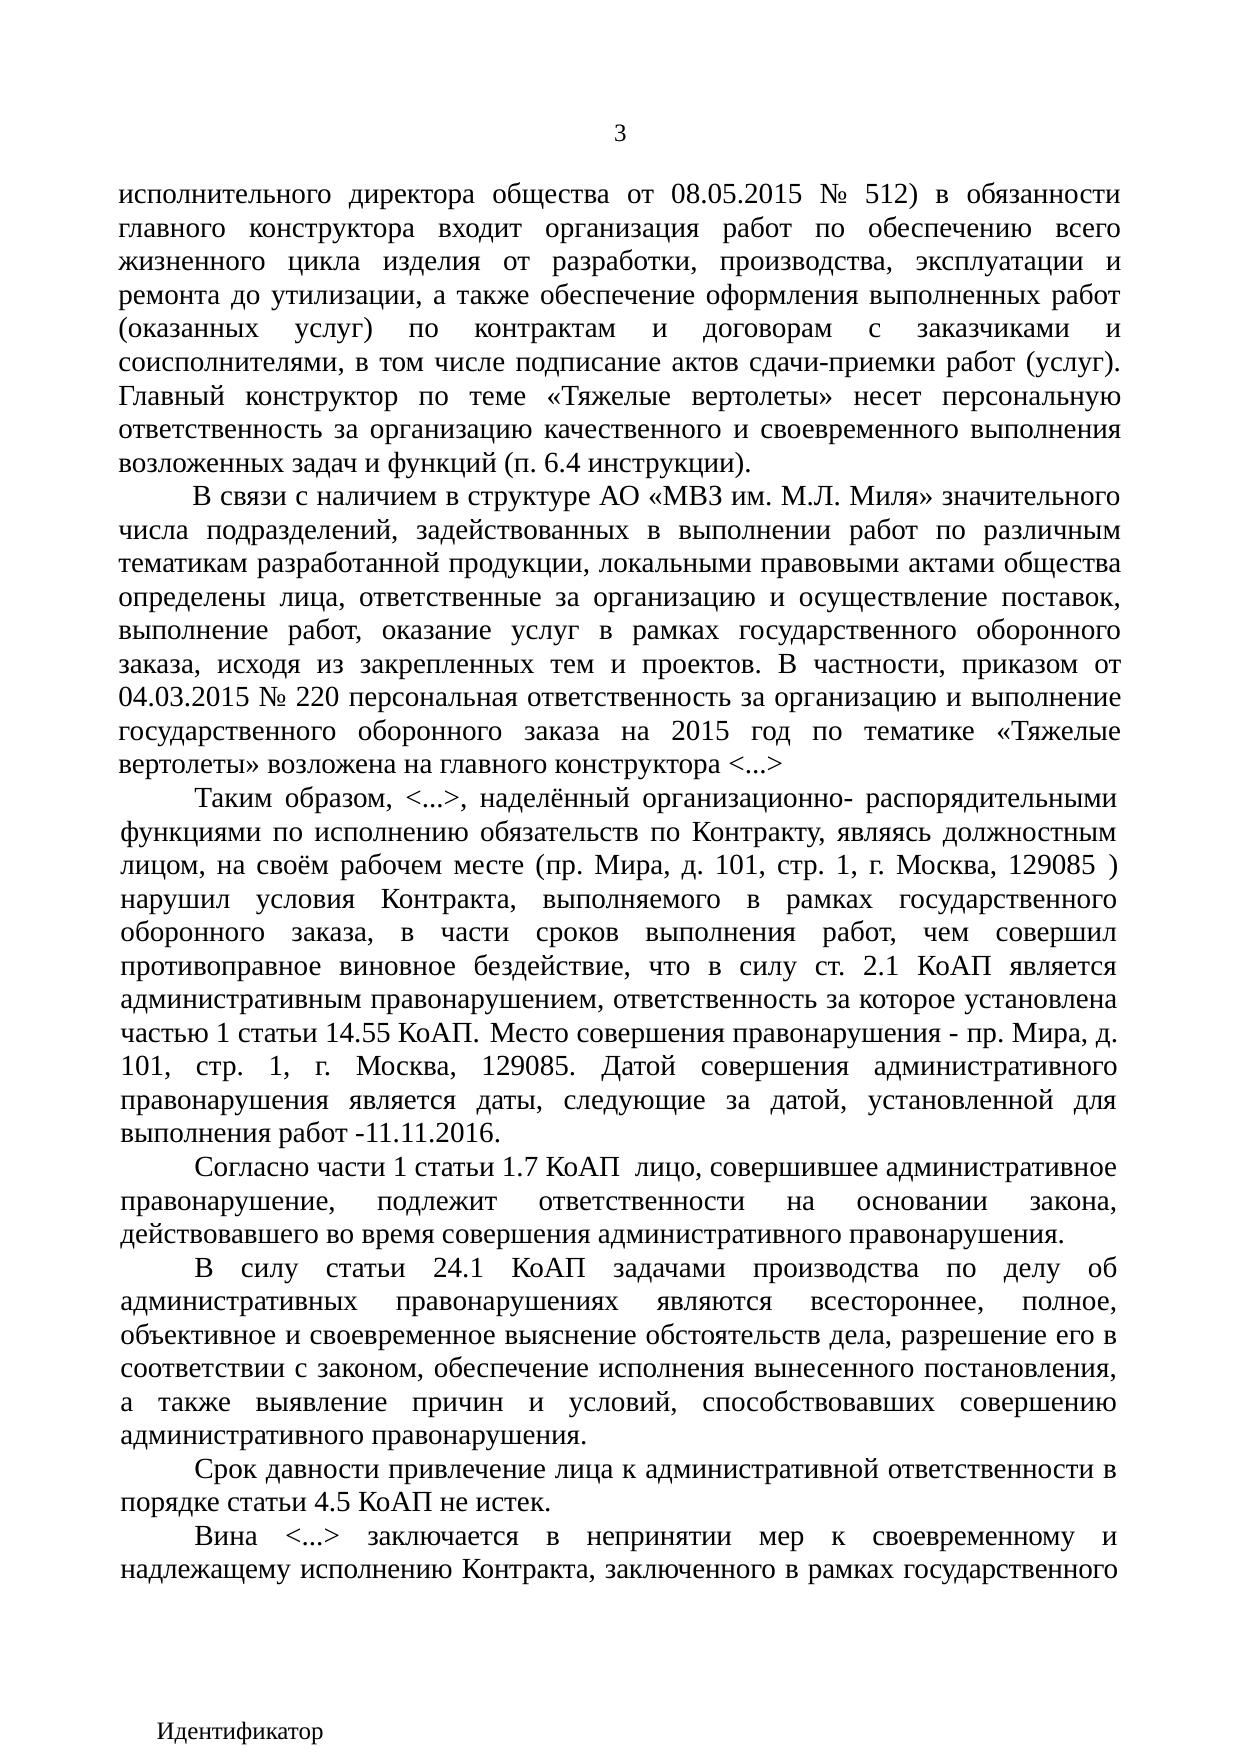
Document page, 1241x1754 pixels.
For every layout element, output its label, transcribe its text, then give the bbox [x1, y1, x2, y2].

text Таким образом, <...>, наделённый организационно- распорядительными функциями по исполнению обязательств по Контракту, являясь должностным лицом, на своём рабочем месте (пр. Мира, д. 101, стр. 1, г. Москва, 129085 ) нарушил условия Контракта, выполняемого в рамках государственного оборонного заказа, в части сроков выполнения работ, чем совершил противоправное виновное бездействие, что в силу ст. 2.1 КоАП является административным правонарушением, ответственность за которое установлена частью 1 статьи 14.55 КоАП. Место совершения правонарушения - пр. Мира, д. 101, стр. 1, г. Москва, 129085. Датой совершения административного правонарушения является даты, следующие за датой, установленной для выполнения работ -11.11.2016. [120, 780, 1118, 1149]
text исполнительного директора общества от 08.05.2015 № 512) в обязанности главного конструктора входит организация работ по обеспечению всего жизненного цикла изделия от разработки, производства, эксплуатации и ремонта до утилизации, а также обеспечение оформления выполненных работ (оказанных услуг) по контрактам и договорам с заказчиками и соисполнителями, в том числе подписание актов сдачи-приемки работ (услуг). Главный конструктор по теме «Тяжелые вертолеты» несет персональную ответственность за организацию качественного и своевременного выполнения возложенных задач и функций (п. 6.4 инструкции). [118, 176, 1122, 478]
text Согласно части 1 статьи 1.7 КоАП лицо, совершившее административное правонарушение, подлежит ответственности на основании закона, действовавшего во время совершения административного правонарушения. В силу статьи 24.1 КоАП задачами производства по делу об административных правонарушениях являются всестороннее, полное, объективное и своевременное выяснение обстоятельств дела, разрешение его в соответствии с законом, обеспечение исполнения вынесенного постановления, а также выявление причин и условий, способствовавших совершению административного правонарушения. Срок давности привлечение лица к административной ответственности в порядке статьи 4.5 КоАП не истек. Вина <...> заключается в непринятии мер к своевременному и надлежащему исполнению Контракта, заключенного в рамках государственного [120, 1149, 1118, 1585]
text В связи с наличием в структуре АО «МВЗ им. М.Л. Миля» значительного числа подразделений, задействованных в выполнении работ по различным тематикам разработанной продукции, локальными правовыми актами общества определены лица, ответственные за организацию и осуществление поставок, выполнение работ, оказание услуг в рамках государственного оборонного заказа, исходя из закрепленных тем и проектов. В частности, приказом от 04.03.2015 № 220 персональная ответственность за организацию и выполнение государственного оборонного заказа на 2015 год по тематике «Тяжелые вертолеты» возложена на главного конструктора <...> [118, 478, 1122, 780]
